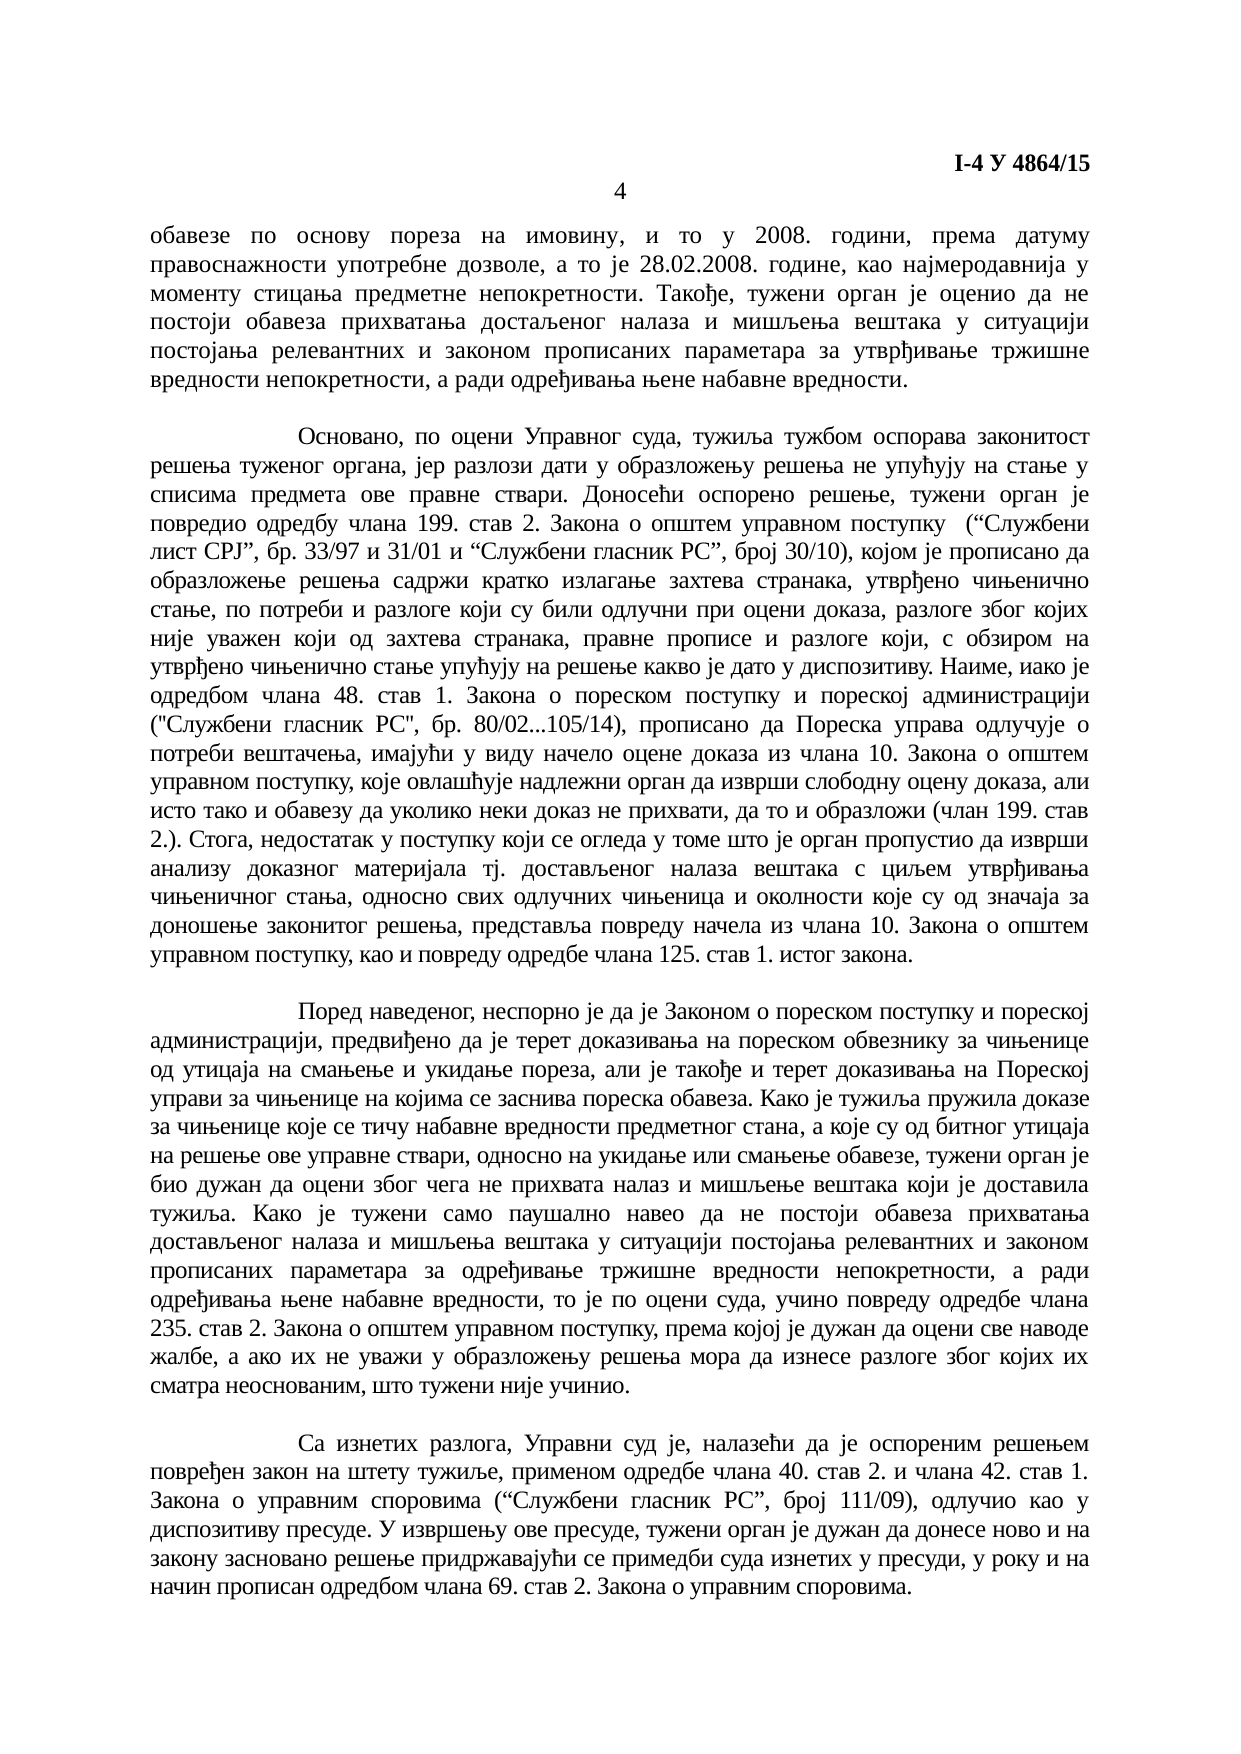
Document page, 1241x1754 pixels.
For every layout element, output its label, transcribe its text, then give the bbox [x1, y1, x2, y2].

text Поред наведеног, неспорно је да је Законом о пореском поступку и пореској администрацији, предвиђено да је терет доказивања на пореском обвезнику за чињенице од утицаја на смањење и укидање пореза, али је такође и терет доказивања на Пореској управи за чињенице на којима се заснива пореска обавеза. Како је тужиља пружила доказе за чињенице које се тичу набавне вредности предметног стана, а које су од битног утицаја на решење ове управне ствари, односно на укидање или смањење обавезе, тужени орган је био дужан да оцени због чега не прихвата налаз и мишљење вештака који је доставила тужиља. Како је тужени само паушално навео да не постоји обавеза прихватања достављеног налаза и мишљења вештака у ситуацији постојања релевантних и законом прописаних параметара за одређивање тржишне вредности непокретности, а ради одређивања њене набавне вредности, то је по оцени суда, учино повреду одредбе члана 235. став 2. Закона о општем управном поступку, према којој је дужан да оцени све наводе жалбе, а ако их не уважи у образложењу решења мора да изнесе разлоге због којих их сматра неоснованим, што тужени није учинио. [150, 996, 1090, 1399]
text обавезе по основу пореза на имовину, и то у 2008. години, према датуму правоснажности употребне дозволе, а то је 28.02.2008. године, као најмеродавнија у моменту стицања предметне непокретности. Такође, тужени орган је оценио да не постоји обавеза прихватања достаљеног налаза и мишљења вештака у ситуацији постојања релевантних и законом прописаних параметара за утврђивање тржишне вредности непокретности, а ради одређивања њене набавне вредности. [150, 220, 1090, 393]
text Основано, по оцени Управног суда, тужиља тужбом оспорава законитост решења туженог органа, јер разлози дати у образложењу решења не упућују на стање у списима предмета ове правне ствари. Доносећи оспорено решење, тужени орган је повредио одредбу члана 199. став 2. Закона о општем управном поступку (“Службени лист СРЈ”, бр. 33/97 и 31/01 и “Службени гласник РС”, број 30/10), којом је прописано да образложење решења садржи кратко излагање захтева странака, утврђено чињенично стање, по потреби и разлоге који су били одлучни при оцени доказа, разлоге због којих није уважен који од захтева странака, правне прописе и разлоге који, с обзиром на утврђено чињенично стање упућују на решење какво је дато у диспозитиву. Наиме, иако је одредбом члана 48. став 1. Закона о пореском поступку и пореској администрацији (''Службени гласник РС'', бр. 80/02...105/14), прописано да Пореска управа одлучује о потреби вештачења, имајући у виду начело оцене доказа из члана 10. Закона о општем управном поступку, које овлашћује надлежни орган да изврши слободну оцену доказа, али исто тако и обавезу да уколико неки доказ не прихвати, да то и образложи (члан 199. став 2.). Стога, недостатак у поступку који се огледа у томе што је орган пропустио да изврши анализу доказног материјала тј. достављеног налаза вештака с циљем утврђивања чињеничног стања, односно свих одлучних чињеница и околности које су од значаја за доношење законитог решења, представља повреду начела из члана 10. Закона о општем управном поступку, као и повреду одредбе члана 125. став 1. истог закона. [150, 421, 1090, 968]
text Са изнетих разлога, Управни суд је, налазећи да је оспореним решењем повређен закон на штету тужиље, применом одредбе члана 40. став 2. и члана 42. став 1. Закона о управним споровима (“Службени гласник РС”, број 111/09), одлучио као у диспозитиву пресуде. У извршењу ове пресуде, тужени орган је дужан да донесе ново и на закону засновано решење придржавајући се примедби суда изнетих у пресуди, у року и на начин прописан одредбом члана 69. став 2. Закона о управним споровима. [150, 1428, 1090, 1600]
